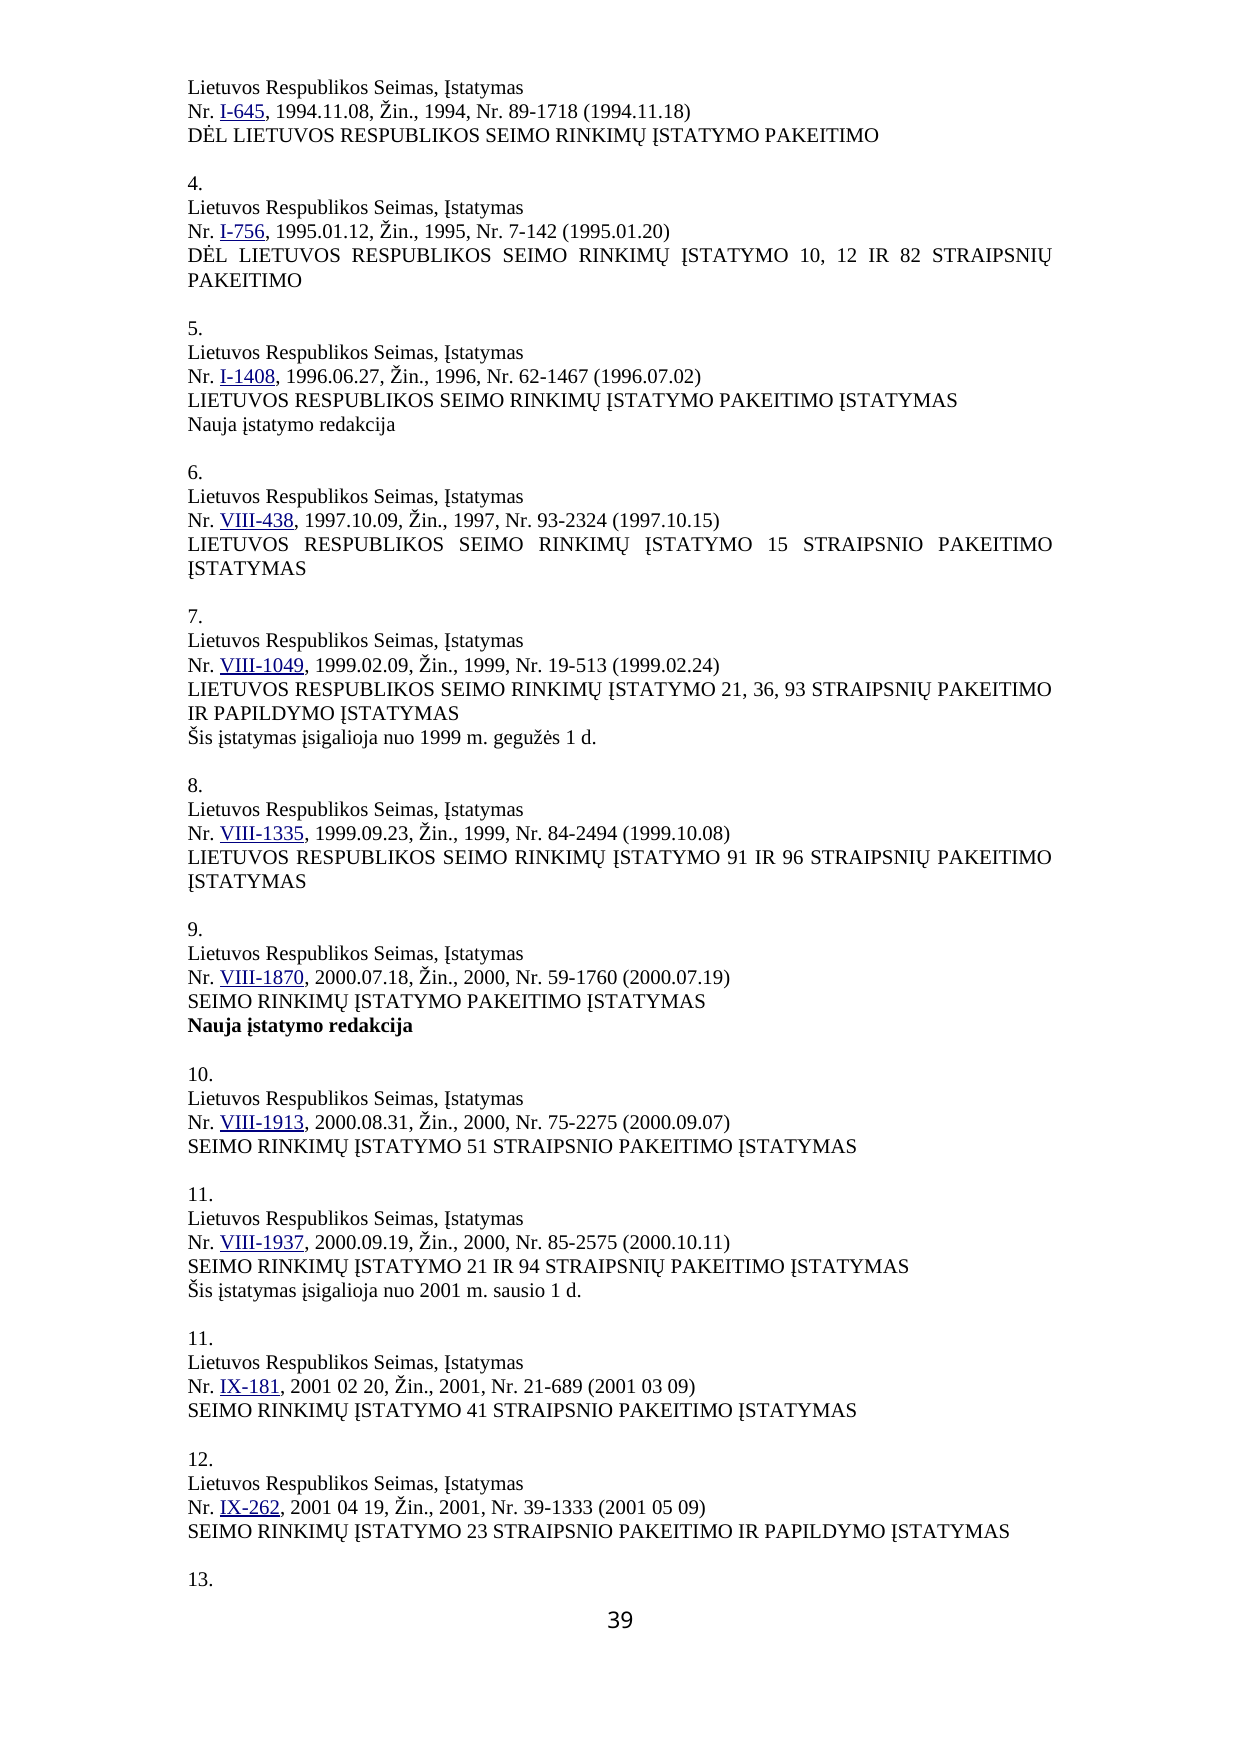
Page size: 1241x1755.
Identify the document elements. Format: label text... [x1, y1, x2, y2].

text Nr. VIII-1937, 2000.09.19, Žin., 2000, Nr. 85-2575 (2000.10.11) [187, 1230, 1053, 1254]
text Nr. I-645, 1994.11.08, Žin., 1994, Nr. 89-1718 (1994.11.18) [187, 99, 1053, 123]
text SEIMO RINKIMŲ ĮSTATYMO 23 STRAIPSNIO PAKEITIMO IR PAPILDYMO ĮSTATYMAS [187, 1519, 1053, 1543]
text Lietuvos Respublikos Seimas, Įstatymas [187, 75, 1053, 99]
text SEIMO RINKIMŲ ĮSTATYMO PAKEITIMO ĮSTATYMAS [187, 989, 1053, 1013]
text Nr. VIII-438, 1997.10.09, Žin., 1997, Nr. 93-2324 (1997.10.15) [187, 508, 1053, 532]
text 8. [187, 773, 1053, 797]
text 7. [187, 604, 1053, 628]
text 4. [187, 171, 1053, 195]
text 12. [187, 1447, 1053, 1471]
text 6. [187, 460, 1053, 484]
text Lietuvos Respublikos Seimas, Įstatymas [187, 1206, 1053, 1230]
text LIETUVOS RESPUBLIKOS SEIMO RINKIMŲ ĮSTATYMO 91 IR 96 STRAIPSNIŲ PAKEITIMO ĮSTATYMAS [187, 845, 1053, 893]
text SEIMO RINKIMŲ ĮSTATYMO 21 IR 94 STRAIPSNIŲ PAKEITIMO ĮSTATYMAS [187, 1254, 1053, 1278]
text 11. [187, 1182, 1053, 1206]
text Lietuvos Respublikos Seimas, Įstatymas [187, 628, 1053, 652]
text Lietuvos Respublikos Seimas, Įstatymas [187, 1471, 1053, 1495]
text Lietuvos Respublikos Seimas, Įstatymas [187, 941, 1053, 965]
text Lietuvos Respublikos Seimas, Įstatymas [187, 1350, 1053, 1374]
text Lietuvos Respublikos Seimas, Įstatymas [187, 484, 1053, 508]
text 10. [187, 1062, 1053, 1086]
text Nr. IX-181, 2001 02 20, Žin., 2001, Nr. 21-689 (2001 03 09) [187, 1374, 1053, 1398]
text 9. [187, 917, 1053, 941]
text Lietuvos Respublikos Seimas, Įstatymas [187, 340, 1053, 364]
text Lietuvos Respublikos Seimas, Įstatymas [187, 195, 1053, 219]
text Lietuvos Respublikos Seimas, Įstatymas [187, 797, 1053, 821]
text DĖL LIETUVOS RESPUBLIKOS SEIMO RINKIMŲ ĮSTATYMO PAKEITIMO [187, 123, 1053, 147]
text 13. [187, 1567, 1053, 1591]
text SEIMO RINKIMŲ ĮSTATYMO 51 STRAIPSNIO PAKEITIMO ĮSTATYMAS [187, 1134, 1053, 1158]
text LIETUVOS RESPUBLIKOS SEIMO RINKIMŲ ĮSTATYMO 15 STRAIPSNIO PAKEITIMO ĮSTATYMAS [187, 532, 1053, 580]
text SEIMO RINKIMŲ ĮSTATYMO 41 STRAIPSNIO PAKEITIMO ĮSTATYMAS [187, 1398, 1053, 1422]
text Nauja įstatymo redakcija [187, 412, 1053, 436]
text Nr. I-1408, 1996.06.27, Žin., 1996, Nr. 62-1467 (1996.07.02) [187, 364, 1053, 388]
text Šis įstatymas įsigalioja nuo 2001 m. sausio 1 d. [187, 1278, 1053, 1302]
text LIETUVOS RESPUBLIKOS SEIMO RINKIMŲ ĮSTATYMO PAKEITIMO ĮSTATYMAS [187, 388, 1053, 412]
text Nauja įstatymo redakcija [187, 1013, 1053, 1037]
text Lietuvos Respublikos Seimas, Įstatymas [187, 1086, 1053, 1110]
text DĖL LIETUVOS RESPUBLIKOS SEIMO RINKIMŲ ĮSTATYMO 10, 12 IR 82 STRAIPSNIŲ PAKEITIMO [187, 243, 1053, 292]
text Nr. VIII-1870, 2000.07.18, Žin., 2000, Nr. 59-1760 (2000.07.19) [187, 965, 1053, 989]
text LIETUVOS RESPUBLIKOS SEIMO RINKIMŲ ĮSTATYMO 21, 36, 93 STRAIPSNIŲ PAKEITIMO IR PAPILDYMO ĮSTATYMAS [187, 677, 1053, 725]
text 11. [187, 1326, 1053, 1350]
text Nr. VIII-1049, 1999.02.09, Žin., 1999, Nr. 19-513 (1999.02.24) [187, 652, 1053, 677]
text Nr. IX-262, 2001 04 19, Žin., 2001, Nr. 39-1333 (2001 05 09) [187, 1495, 1053, 1519]
text Nr. VIII-1335, 1999.09.23, Žin., 1999, Nr. 84-2494 (1999.10.08) [187, 821, 1053, 845]
text 5. [187, 316, 1053, 340]
text Šis įstatymas įsigalioja nuo 1999 m. gegužės 1 d. [187, 725, 1053, 749]
text Nr. VIII-1913, 2000.08.31, Žin., 2000, Nr. 75-2275 (2000.09.07) [187, 1110, 1053, 1134]
text Nr. I-756, 1995.01.12, Žin., 1995, Nr. 7-142 (1995.01.20) [187, 219, 1053, 243]
